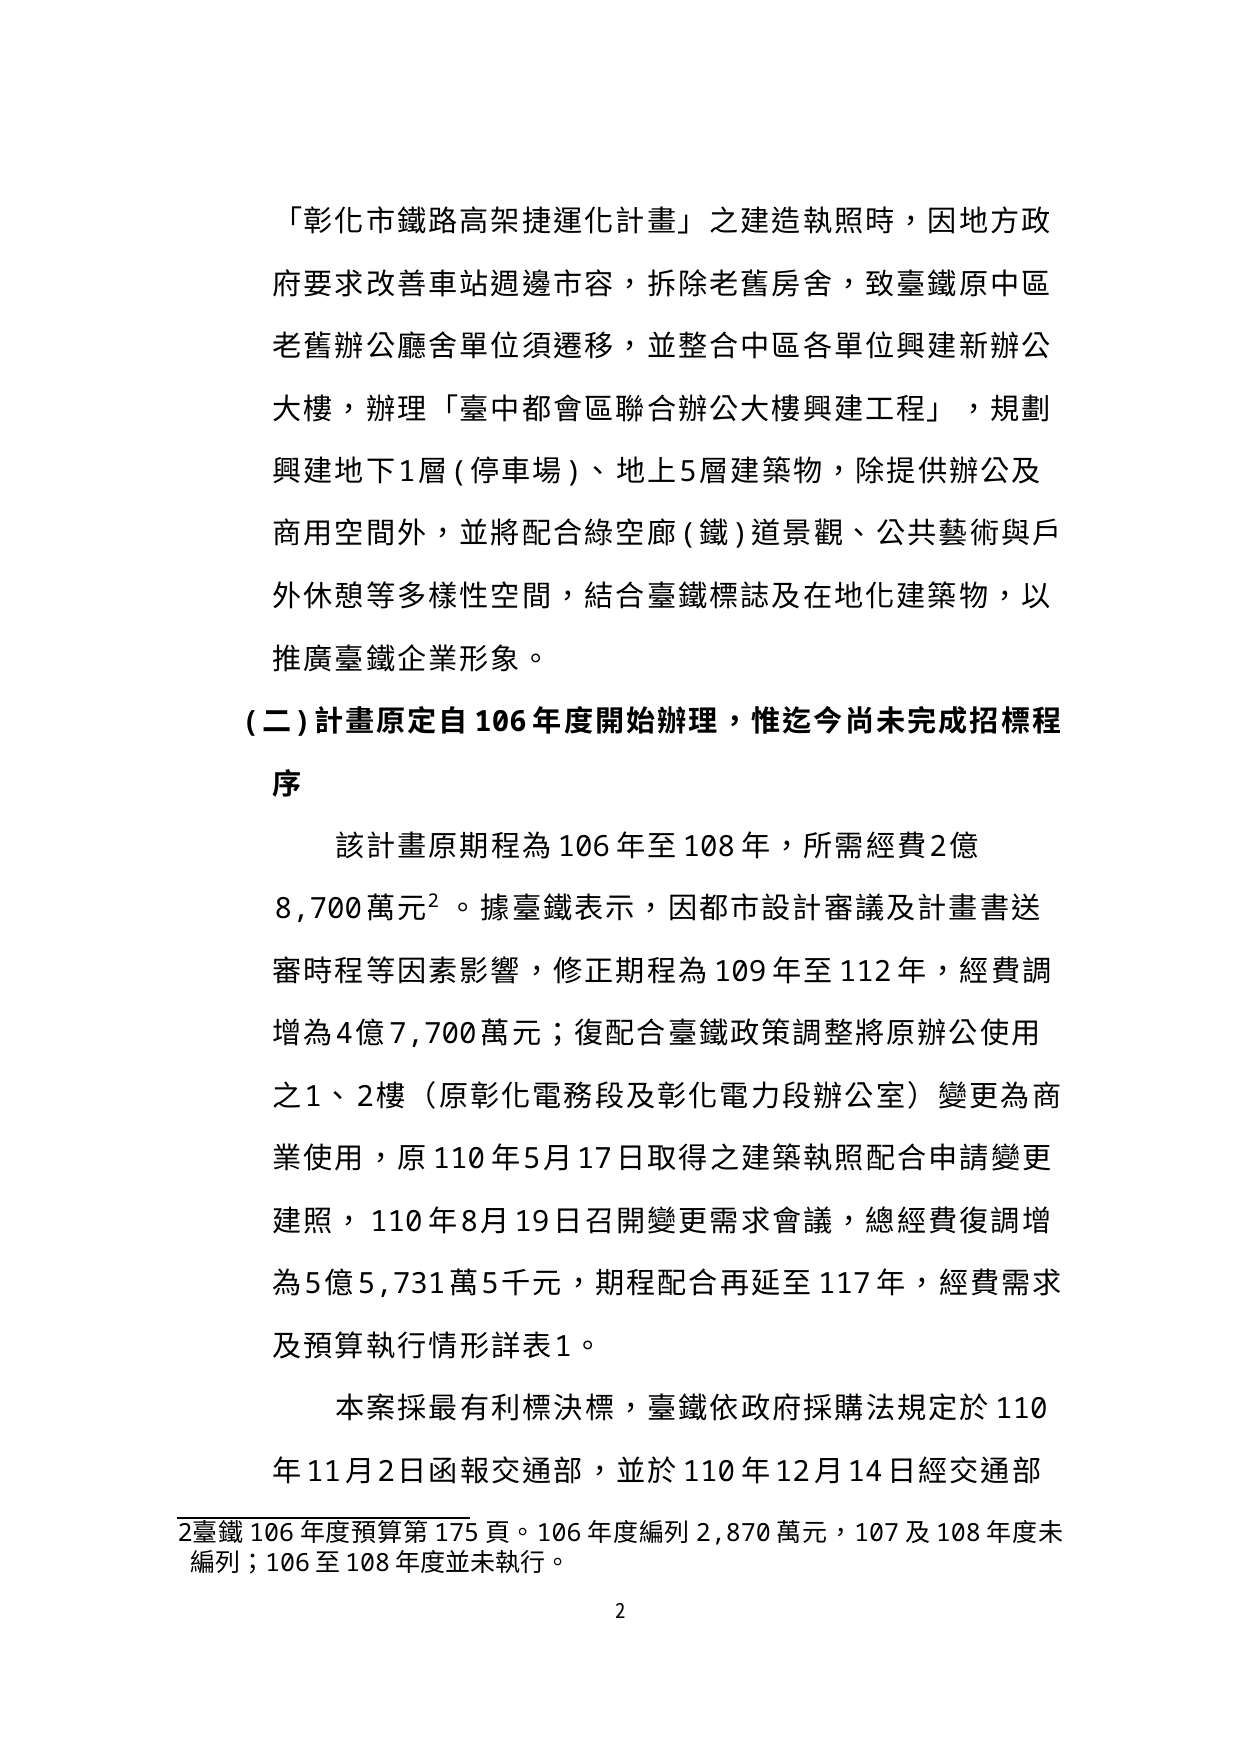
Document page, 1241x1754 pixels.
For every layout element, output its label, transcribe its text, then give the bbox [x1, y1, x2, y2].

text 該計畫原期程為106年至108年，所需經費2億8,700萬元。據臺鐵表示，因都市設計審議及計畫書送審時程等因素影響，修正期程為109年至112年，經費調增為4億7,700萬元；復配合臺鐵政策調整將原辦公使用之1、2樓（原彰化電務段及彰化電力段辦公室）變更為商業使用，原110年5月17日取得之建築執照配合申請變更建照，110年8月19日召開變更需求會議，總經費復調增為5億5,731萬5千元，期程配合再延至117年，經費需求及預算執行情形詳表1。 [266, 802, 1063, 1365]
text 臺鐵106年度預算第175頁。106年度編列2,870萬元，107及108年度未編列；106至108年度並未執行。 [177, 1518, 1063, 1577]
text 「彰化市鐵路高架捷運化計畫」之建造執照時，因地方政府要求改善車站週邊市容，拆除老舊房舍，致臺鐵原中區老舊辦公廳舍單位須遷移，並整合中區各單位興建新辦公大樓，辦理「臺中都會區聯合辦公大樓興建工程」，規劃興建地下1層(停車場)、地上5層建築物，除提供辦公及商用空間外，並將配合綠空廊(鐵)道景觀、公共藝術與戶外休憩等多樣性空間，結合臺鐵標誌及在地化建築物，以推廣臺鐵企業形象。 [266, 177, 1063, 677]
text (二)計畫原定自106年度開始辦理，惟迄今尚未完成招標程序 [236, 677, 1063, 802]
text 本案採最有利標決標，臺鐵依政府採購法規定於110年11月2日函報交通部，並於110年12月14日經交通部核准辦理，自111年11月上網招標並經2次流標後，退回設計單位評估市場機制及物價指數檢討，於112年5月10日召開採購工作及審查小組會議審查設計單位所提工程預算書及招標文件，截至112年10月20日已重新上網招標，預定112年11月開標。惟該計畫自106年度即開始編列預算辦理，迄今尚未完成招標，為利臺中都會區聯合辦公大樓興建工程之各項作業順利進行，臺鐵允宜加強招標及後續施工進度，俾新大樓能如期完工。 [266, 1365, 1063, 1490]
